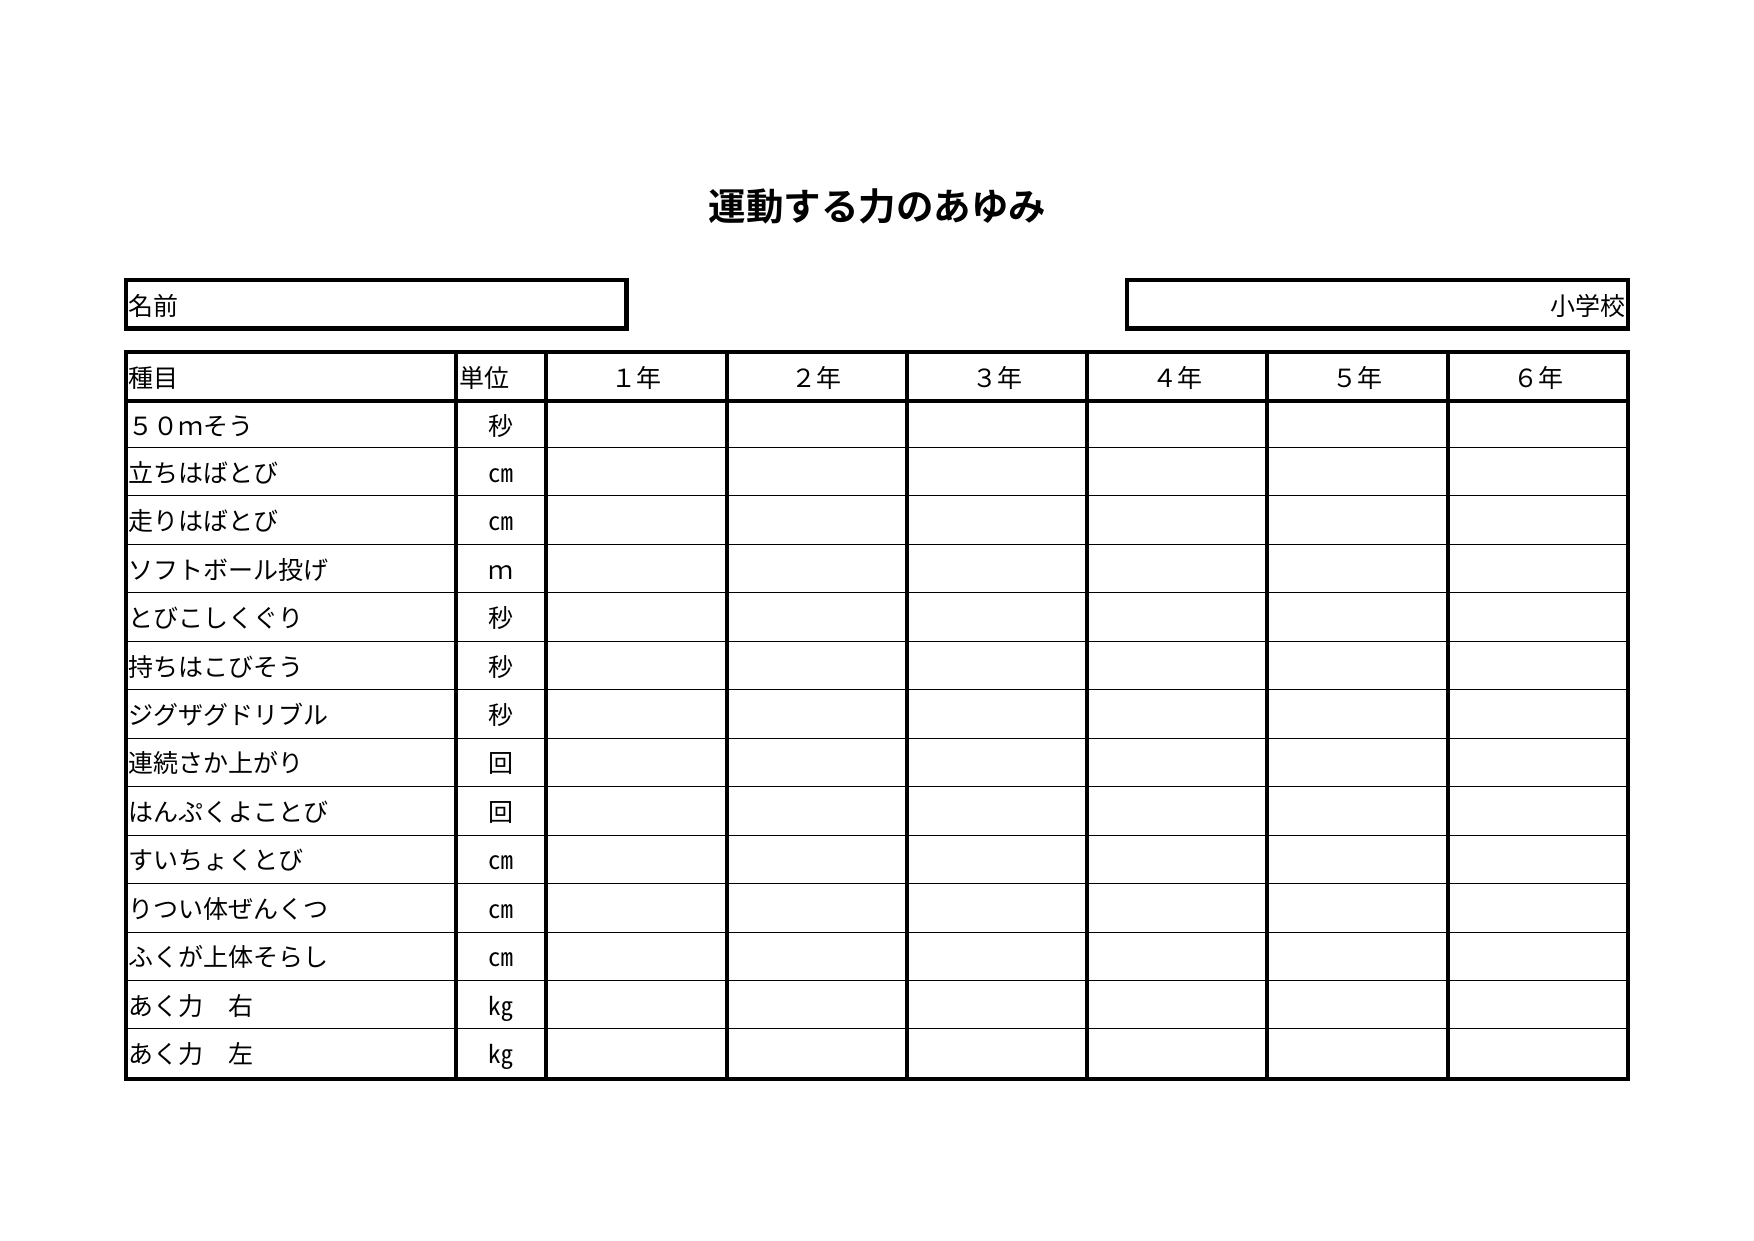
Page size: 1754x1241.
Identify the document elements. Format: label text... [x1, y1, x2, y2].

table_cell ｍ [458, 545, 544, 592]
table_cell 秒 [458, 690, 544, 738]
table_cell [548, 496, 725, 544]
table_cell [1269, 403, 1446, 447]
table_cell [729, 1029, 905, 1077]
table_cell [1269, 545, 1446, 592]
table_cell [1089, 496, 1265, 544]
table_cell [909, 545, 1085, 592]
table_cell [729, 545, 905, 592]
table_cell ㎏ [458, 981, 544, 1028]
table_cell [1269, 981, 1446, 1028]
table_cell [1450, 448, 1626, 495]
table_cell [1089, 642, 1265, 689]
table_cell [1269, 787, 1446, 834]
table_cell [1450, 1029, 1626, 1077]
table_cell ㎝ [458, 933, 544, 980]
table_cell [548, 739, 725, 786]
table_cell ４年 [1089, 354, 1265, 398]
table_cell りつい体ぜんくつ [128, 884, 454, 931]
table_cell [729, 403, 905, 447]
table_cell 走りはばとび [128, 496, 454, 544]
table_cell [1269, 1029, 1446, 1077]
table_cell 回 [458, 739, 544, 786]
table_cell [1089, 1029, 1265, 1077]
table_cell [1450, 884, 1626, 931]
table_cell ㎝ [458, 836, 544, 883]
table_cell [909, 593, 1085, 641]
table_cell [729, 981, 905, 1028]
table_cell 持ちはこびそう [128, 642, 454, 689]
table_cell [548, 593, 725, 641]
table_cell 単位 [458, 354, 544, 398]
table_cell ２年 [729, 354, 905, 398]
table_cell [729, 884, 905, 931]
table_cell [729, 933, 905, 980]
table_cell [1450, 403, 1626, 447]
table_cell [548, 403, 725, 447]
table_cell [548, 1029, 725, 1077]
table_cell [729, 593, 905, 641]
table_cell あく力 左 [128, 1029, 454, 1077]
table_cell [909, 448, 1085, 495]
table_cell [1089, 690, 1265, 738]
table_cell [909, 739, 1085, 786]
table_cell はんぷくよことび [128, 787, 454, 834]
table_cell [548, 981, 725, 1028]
table_cell [1269, 836, 1446, 883]
table_cell [1450, 690, 1626, 738]
table_cell ㎝ [458, 448, 544, 495]
table_cell ソフトボール投げ [128, 545, 454, 592]
table_cell すいちょくとび [128, 836, 454, 883]
table_cell ㎝ [458, 496, 544, 544]
table_cell ５年 [1269, 354, 1446, 398]
table_cell [1089, 403, 1265, 447]
table_cell 秒 [458, 403, 544, 447]
table_cell [1450, 787, 1626, 834]
table_cell [909, 933, 1085, 980]
table_cell [126, 326, 1628, 350]
table_cell ３年 [909, 354, 1085, 398]
table_cell [548, 933, 725, 980]
table_cell あく力 右 [128, 981, 454, 1028]
table_cell [548, 448, 725, 495]
table_cell ５０ｍそう [128, 403, 454, 447]
table_cell [548, 836, 725, 883]
table_cell [1089, 448, 1265, 495]
table_cell [1450, 836, 1626, 883]
table_cell [729, 448, 905, 495]
table_cell [1450, 981, 1626, 1028]
table_cell [909, 836, 1085, 883]
table_cell [909, 787, 1085, 834]
table_cell 連続さか上がり [128, 739, 454, 786]
table_cell [909, 642, 1085, 689]
table_cell [1450, 739, 1626, 786]
table_cell [1269, 496, 1446, 544]
table_cell 種目 [128, 354, 454, 398]
table_cell [548, 787, 725, 834]
table_cell [729, 496, 905, 544]
table_cell [909, 403, 1085, 447]
table_header 名前 [128, 282, 624, 326]
table_cell [729, 836, 905, 883]
table_cell [729, 690, 905, 738]
table_cell [909, 1029, 1085, 1077]
table_cell [909, 496, 1085, 544]
table_cell ジグザグドリブル [128, 690, 454, 738]
table_cell [548, 884, 725, 931]
table_cell [1450, 545, 1626, 592]
table_cell [1089, 787, 1265, 834]
table_cell とびこしくぐり [128, 593, 454, 641]
table_cell ㎏ [458, 1029, 544, 1077]
table_cell [1089, 739, 1265, 786]
table_cell [1089, 836, 1265, 883]
table_cell [1089, 545, 1265, 592]
table_cell 立ちはばとび [128, 448, 454, 495]
table_cell 秒 [458, 642, 544, 689]
table_cell [1269, 593, 1446, 641]
table_cell [1269, 933, 1446, 980]
table_header 小学校 [1129, 282, 1626, 326]
table_cell １年 [548, 354, 725, 398]
table_cell ふくが上体そらし [128, 933, 454, 980]
table_cell [1269, 884, 1446, 931]
table_header [629, 278, 1125, 326]
table_cell [909, 690, 1085, 738]
table_cell [729, 642, 905, 689]
table_cell [1450, 496, 1626, 544]
table_cell [1450, 642, 1626, 689]
table_cell ㎝ [458, 884, 544, 931]
table_cell [1089, 593, 1265, 641]
table_cell [1089, 884, 1265, 931]
table_cell [909, 981, 1085, 1028]
table_cell [1450, 593, 1626, 641]
table_cell 秒 [458, 593, 544, 641]
table_cell [909, 884, 1085, 931]
table_cell [1269, 448, 1446, 495]
table_cell 回 [458, 787, 544, 834]
table_cell [1089, 981, 1265, 1028]
table_cell [548, 690, 725, 738]
table_cell [1089, 933, 1265, 980]
table_cell [548, 545, 725, 592]
table_cell [548, 642, 725, 689]
table_cell ６年 [1450, 354, 1626, 398]
table_cell [1269, 739, 1446, 786]
table_cell [729, 787, 905, 834]
title 運動する力のあゆみ [118, 177, 1636, 231]
table_cell [1450, 933, 1626, 980]
table_cell [729, 739, 905, 786]
table_cell [1269, 642, 1446, 689]
table_cell [1269, 690, 1446, 738]
